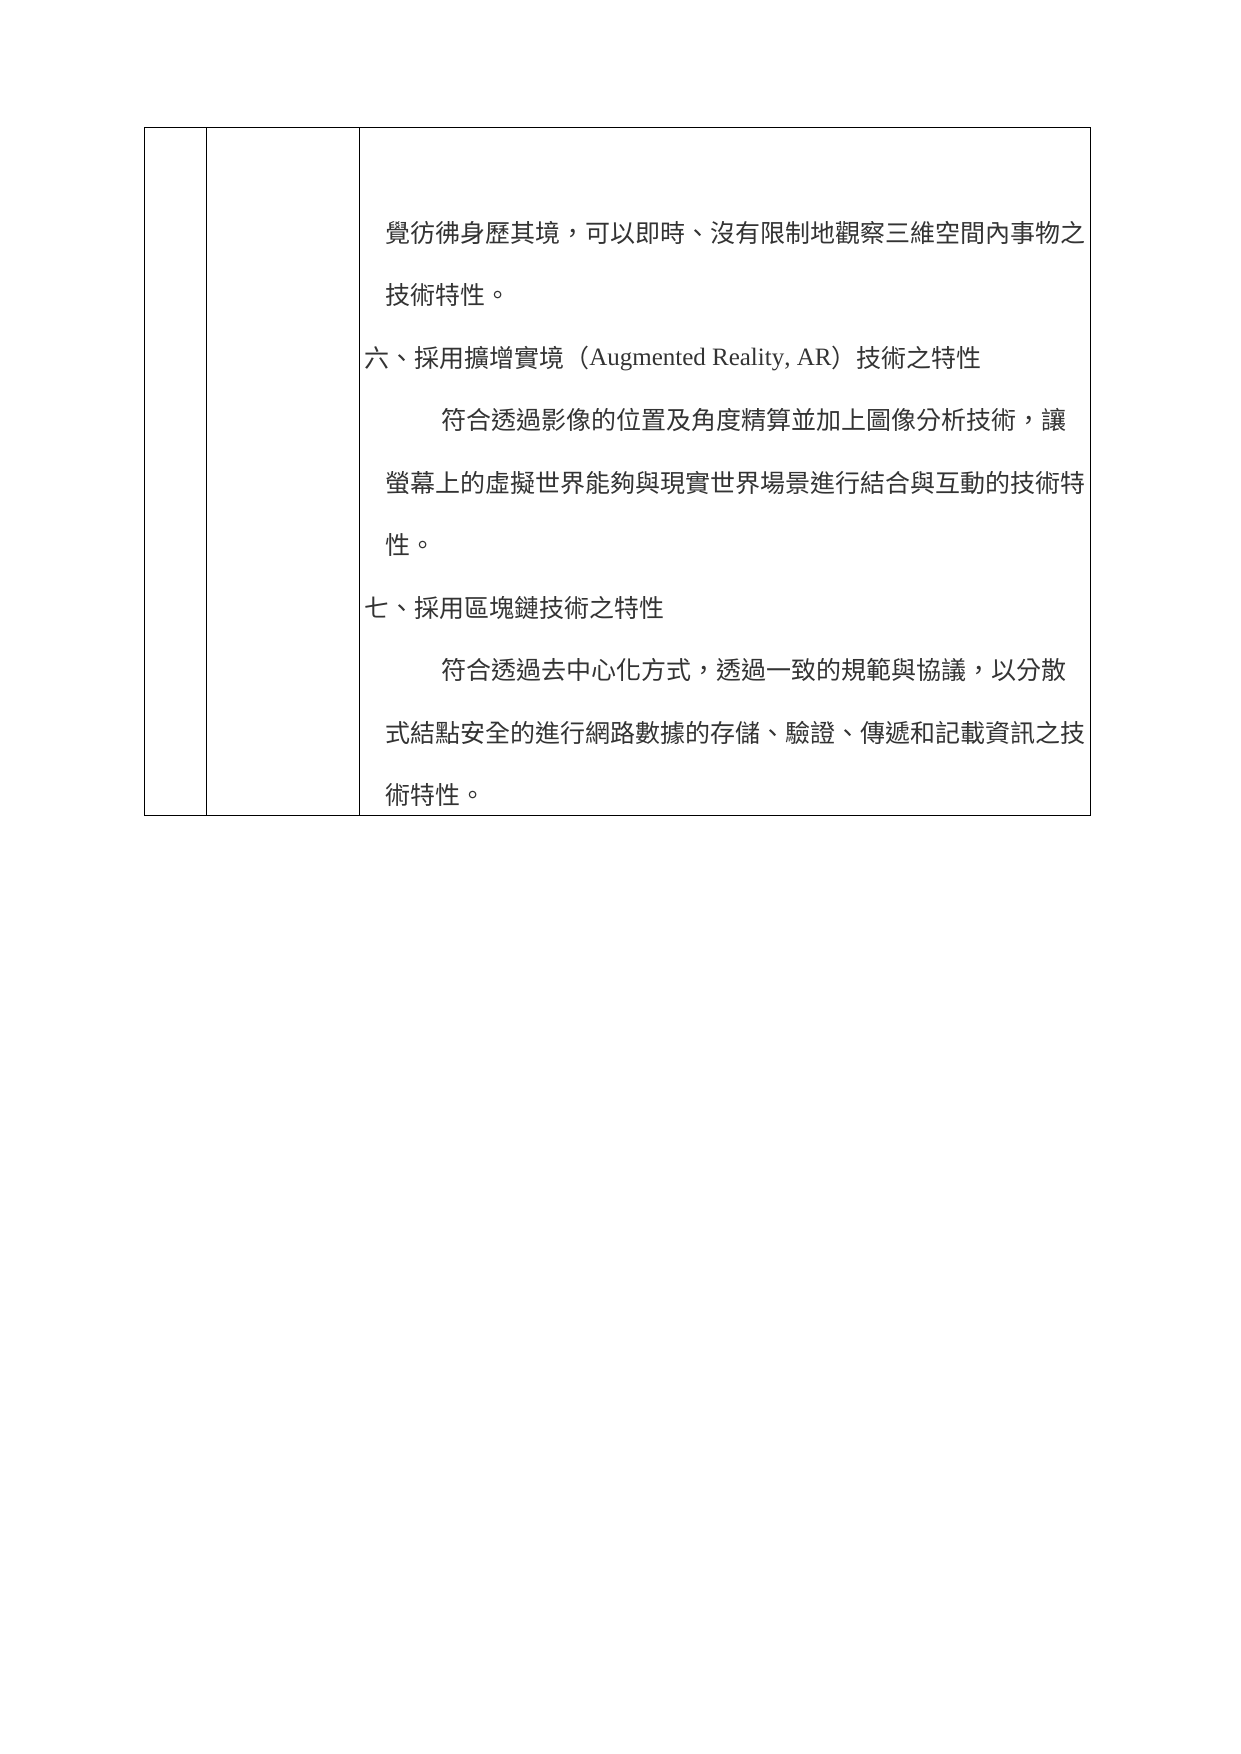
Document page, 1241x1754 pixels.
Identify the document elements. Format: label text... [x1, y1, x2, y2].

table_cell 覺彷彿身歷其境，可以即時、沒有限制地觀察三維空間內事物之技術特性。 六、採用擴增實境（Augmented Reality, AR）技術之特性 符合透過影像的位置及角度精算並加上圖像分析技術，讓螢幕上的虛擬世界能夠與現實世界場景進行結合與互動的技術特性。 七、採用區塊鏈技術之特性 符合透過去中心化方式，透過一致的規範與協議，以分散式結點安全的進行網路數據的存儲、驗證、傳遞和記載資訊之技術特性。 [360, 128, 1090, 814]
table_cell [207, 128, 359, 814]
table_cell [145, 128, 206, 814]
